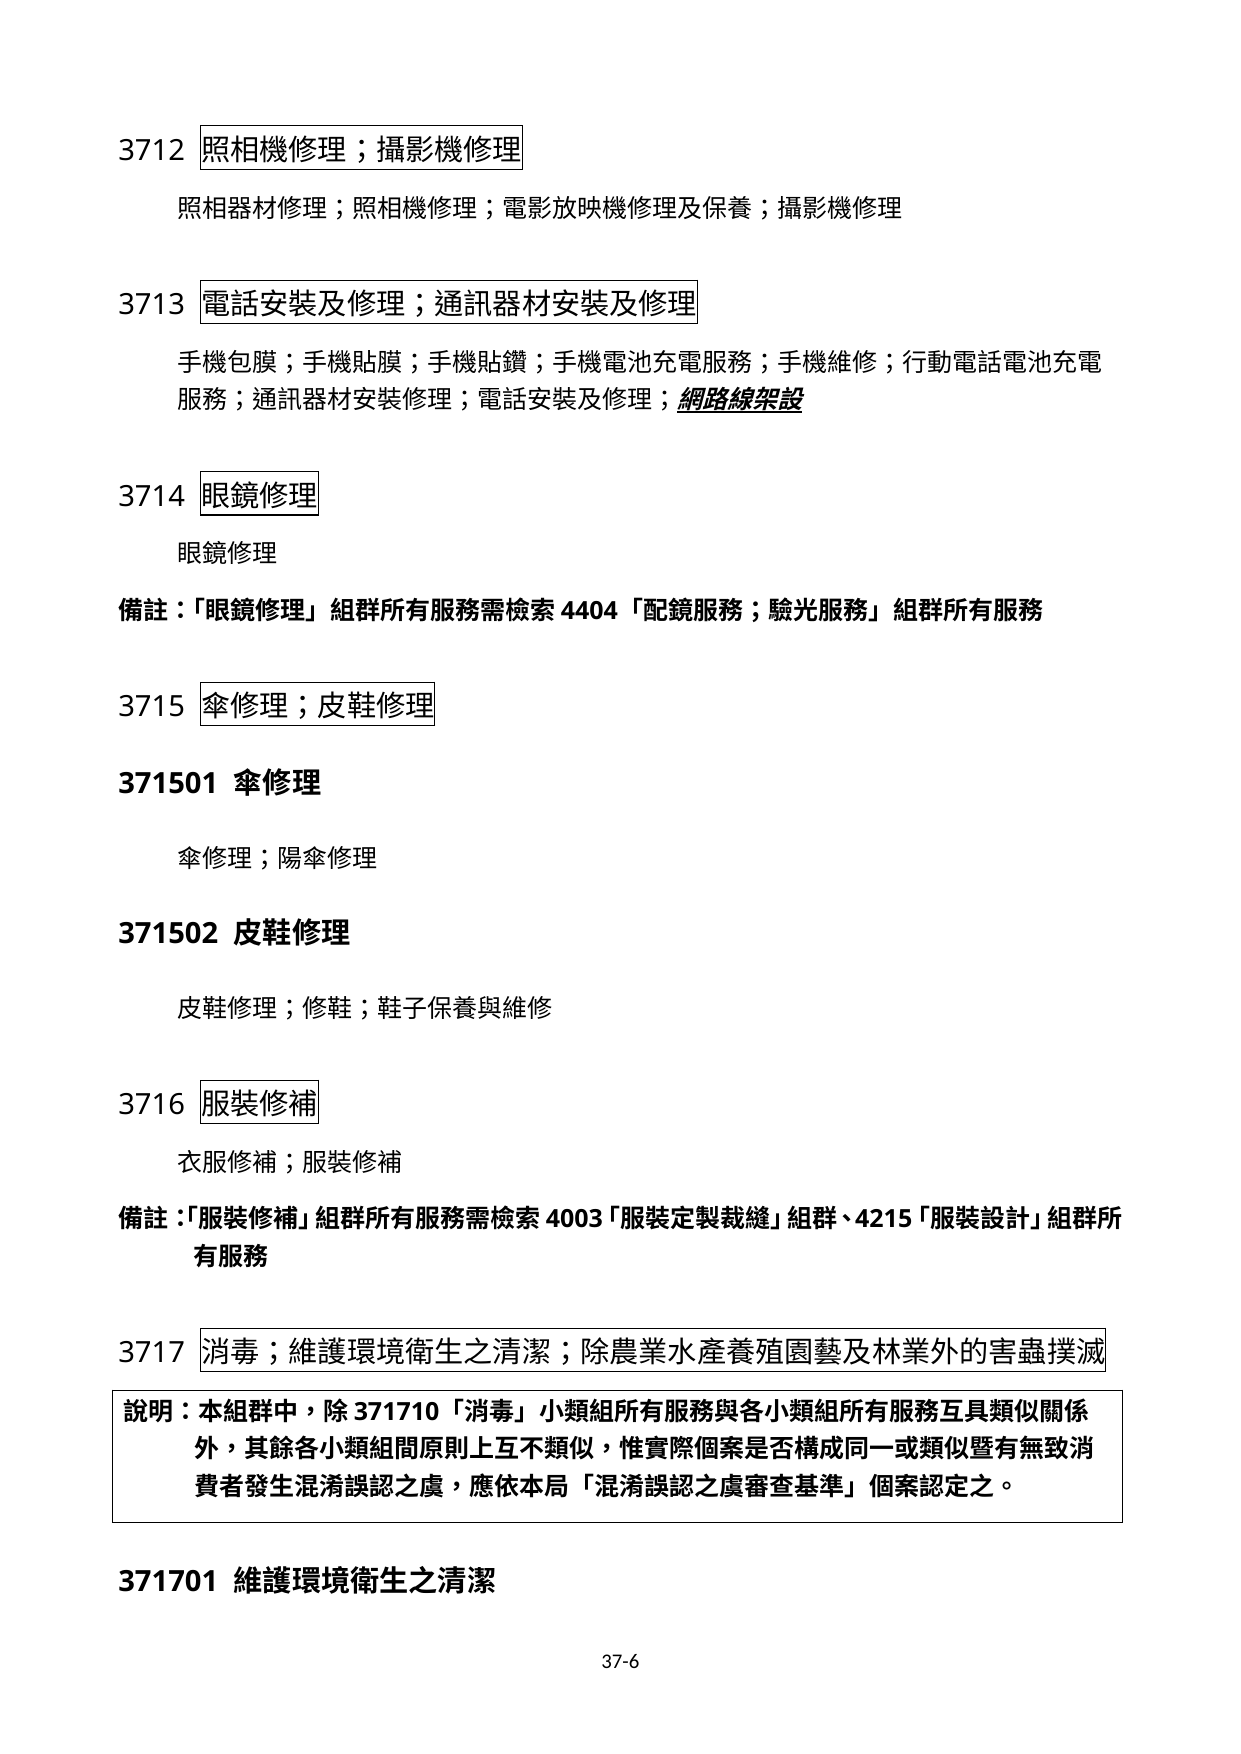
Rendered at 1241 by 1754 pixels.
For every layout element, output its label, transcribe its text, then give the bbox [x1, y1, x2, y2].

text 371501 傘修理 [118, 744, 1122, 819]
text 備註：「服裝修補」組群所有服務需檢索4003「服裝定製裁縫」組群、4215「服裝設計」組群所有服務 [118, 1198, 1122, 1273]
text 傘修理；陽傘修理 [177, 837, 1122, 875]
text 電話安裝及修理；通訊器材安裝及修理 [201, 281, 697, 323]
text 衣服修補；服裝修補 [177, 1142, 1122, 1179]
text 3713 [118, 281, 200, 323]
text 3712 [118, 127, 200, 169]
table_header 說明：本組群中，除371710「消毒」小類組所有服務與各小類組所有服務互具類似關係外，其餘各小類組間原則上互不類似，惟實際個案是否構成同一或類似暨有無致消費者發生混淆誤認之虞，應依本局「混淆誤認之虞審查基準」個案認定之。 [113, 1391, 1122, 1522]
text 371701 維護環境衛生之清潔 [118, 1542, 1122, 1617]
text 眼鏡修理 [177, 533, 1122, 571]
text 手機包膜；手機貼膜；手機貼鑽；手機電池充電服務；手機維修；行動電話電池充電服務；通訊器材安裝修理；電話安裝及修理；網路線架設 [177, 342, 1122, 417]
text [319, 1081, 1122, 1123]
text 照相器材修理；照相機修理；電影放映機修理及保養；攝影機修理 [177, 187, 1122, 225]
text 皮鞋修理；修鞋；鞋子保養與維修 [177, 987, 1122, 1025]
text 眼鏡修理 [201, 473, 318, 514]
text 371502 皮鞋修理 [118, 894, 1122, 969]
text 3715 [118, 683, 200, 725]
text 照相機修理；攝影機修理 [201, 127, 522, 169]
text [698, 281, 1122, 323]
text 消毒；維護環境衛生之清潔；除農業水產養殖園藝及林業外的害蟲撲滅 [201, 1329, 1105, 1371]
text [435, 683, 1122, 725]
text 3714 [118, 473, 200, 514]
text 3716 [118, 1081, 200, 1123]
text [523, 127, 1122, 169]
text 3717 [118, 1329, 200, 1371]
text [319, 473, 1122, 514]
text 備註：「眼鏡修理」組群所有服務需檢索4404「配鏡服務；驗光服務」組群所有服務 [118, 589, 1122, 627]
text 傘修理；皮鞋修理 [201, 683, 434, 725]
text 服裝修補 [201, 1081, 318, 1123]
